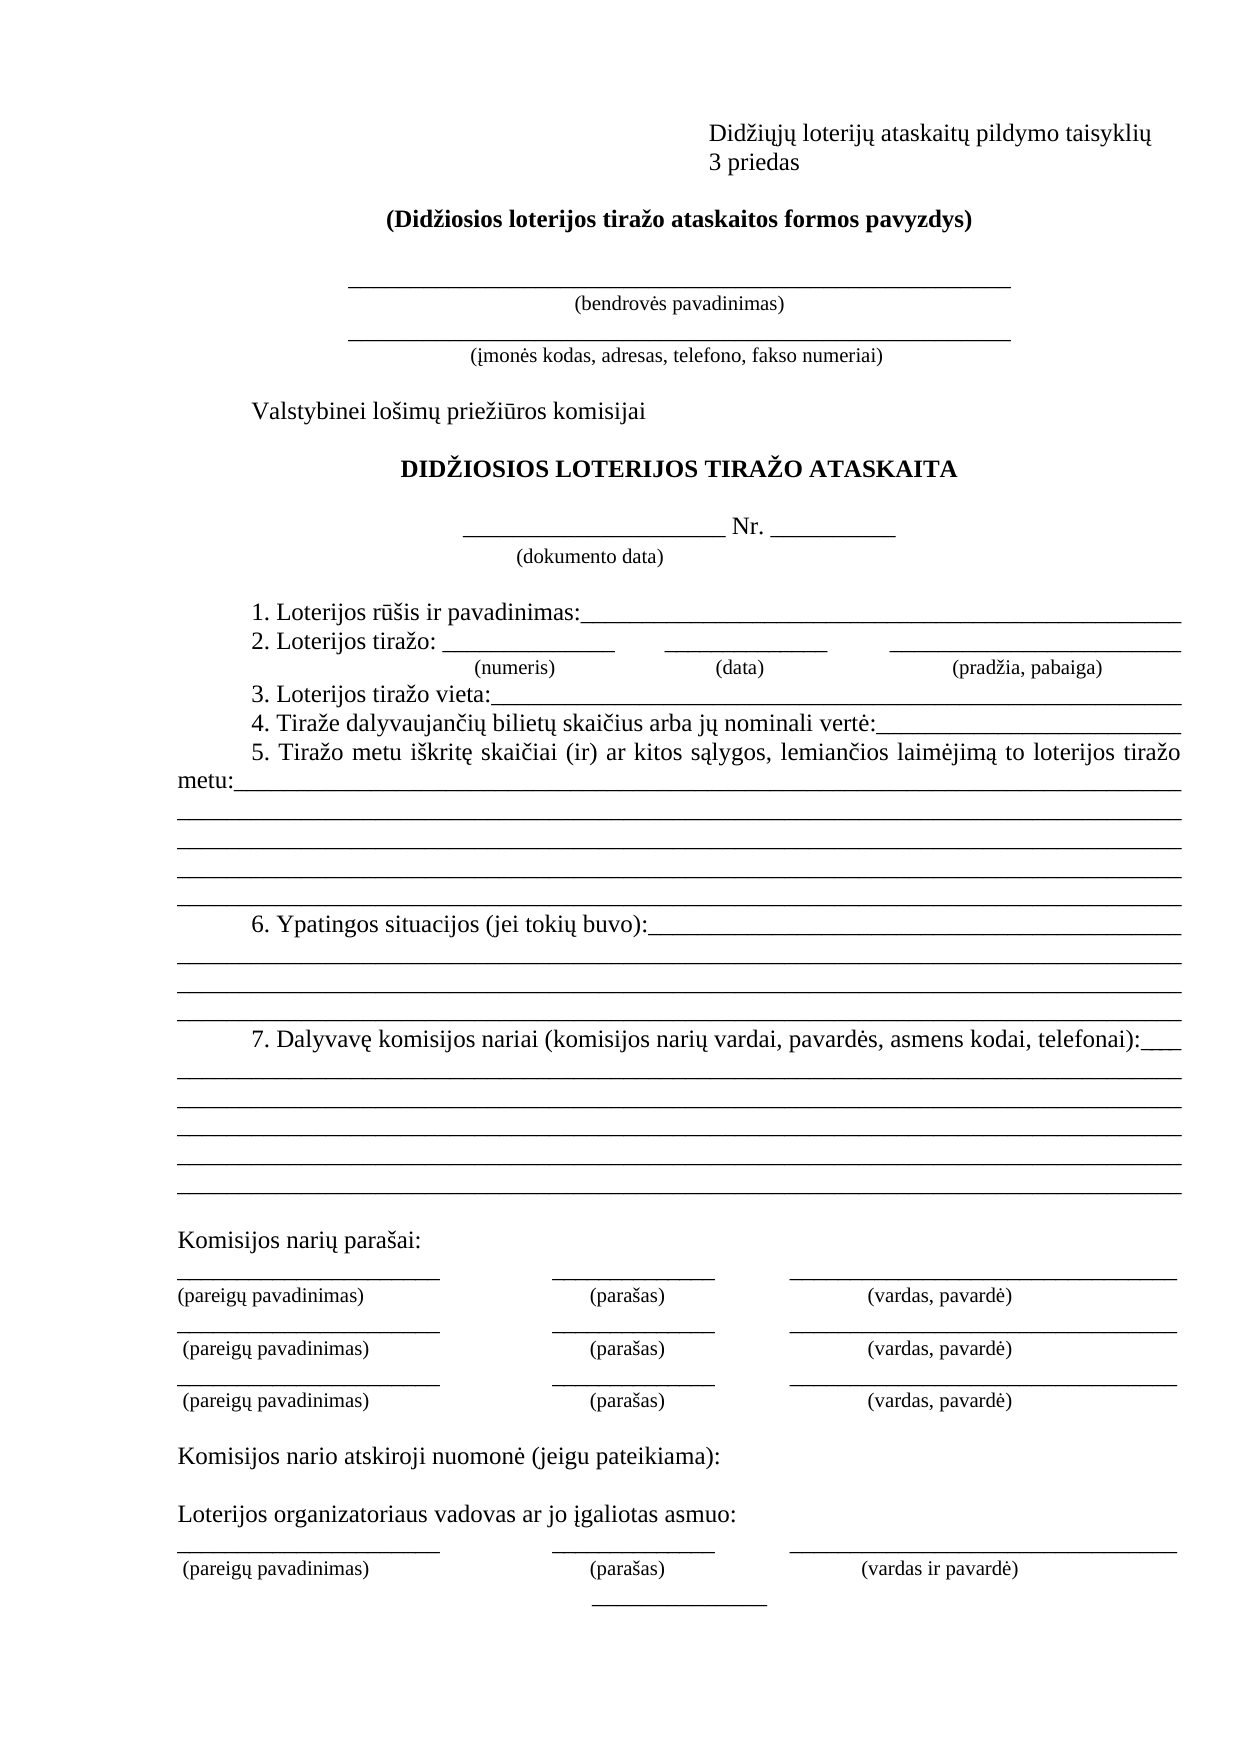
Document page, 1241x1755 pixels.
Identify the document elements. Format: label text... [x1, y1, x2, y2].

text DIDŽIOSIOS LOTERIJOS TIRAŽO ATASKAITA [177, 454, 1181, 482]
text _____________________ Nr. __________ [177, 511, 1181, 540]
text _____________________________________________________ [177, 262, 1181, 291]
text (pareigų pavadinimas) (parašas) (vardas, pavardė) [177, 1388, 1181, 1412]
text 6. Ypatingos situacijos (jei tokių buvo): [177, 909, 1181, 938]
text ______________ [177, 1580, 1181, 1609]
text 5. Tiražo metu iškritę skaičiai (ir) ar kitos sąlygos, lemiančios laimėjimą to loterijos tiražo metu: [177, 737, 1181, 794]
text Didžiųjų loterijų ataskaitų pildymo taisyklių [177, 118, 1181, 147]
text 1. Loterijos rūšis ir pavadinimas: [177, 597, 1181, 626]
text Komisijos nario atskiroji nuomonė (jeigu pateikiama): [177, 1441, 1181, 1470]
text (pareigų pavadinimas) (parašas) (vardas, pavardė) [177, 1283, 1181, 1307]
text (pareigų pavadinimas) (parašas) (vardas, pavardė) [177, 1336, 1181, 1360]
text Komisijos narių parašai: [177, 1225, 1181, 1254]
text 2. Loterijos tiražo: [177, 626, 1181, 655]
text Loterijos organizatoriaus vadovas ar jo įgaliotas asmuo: [177, 1499, 1181, 1527]
text (Didžiosios loterijos tiražo ataskaitos formos pavyzdys) [177, 204, 1181, 233]
text 3 priedas [177, 147, 1181, 176]
text (pareigų pavadinimas) (parašas) (vardas ir pavardė) [177, 1556, 1181, 1580]
text (bendrovės pavadinimas) [177, 291, 1181, 315]
text Valstybinei lošimų priežiūros komisijai [177, 396, 1181, 425]
text (dokumento data) [177, 540, 1181, 569]
text 3. Loterijos tiražo vieta: [177, 679, 1181, 708]
text 4. Tiraže dalyvaujančių bilietų skaičius arba jų nominali vertė: [177, 708, 1181, 737]
text 7. Dalyvavę komisijos nariai (komisijos narių vardai, pavardės, asmens kodai, telefonai): [177, 1024, 1181, 1053]
text (įmonės kodas, adresas, telefono, fakso numeriai) [177, 343, 1181, 367]
text (numeris) (data) (pradžia, pabaiga) [177, 655, 1181, 679]
text _____________________________________________________ [177, 315, 1181, 343]
